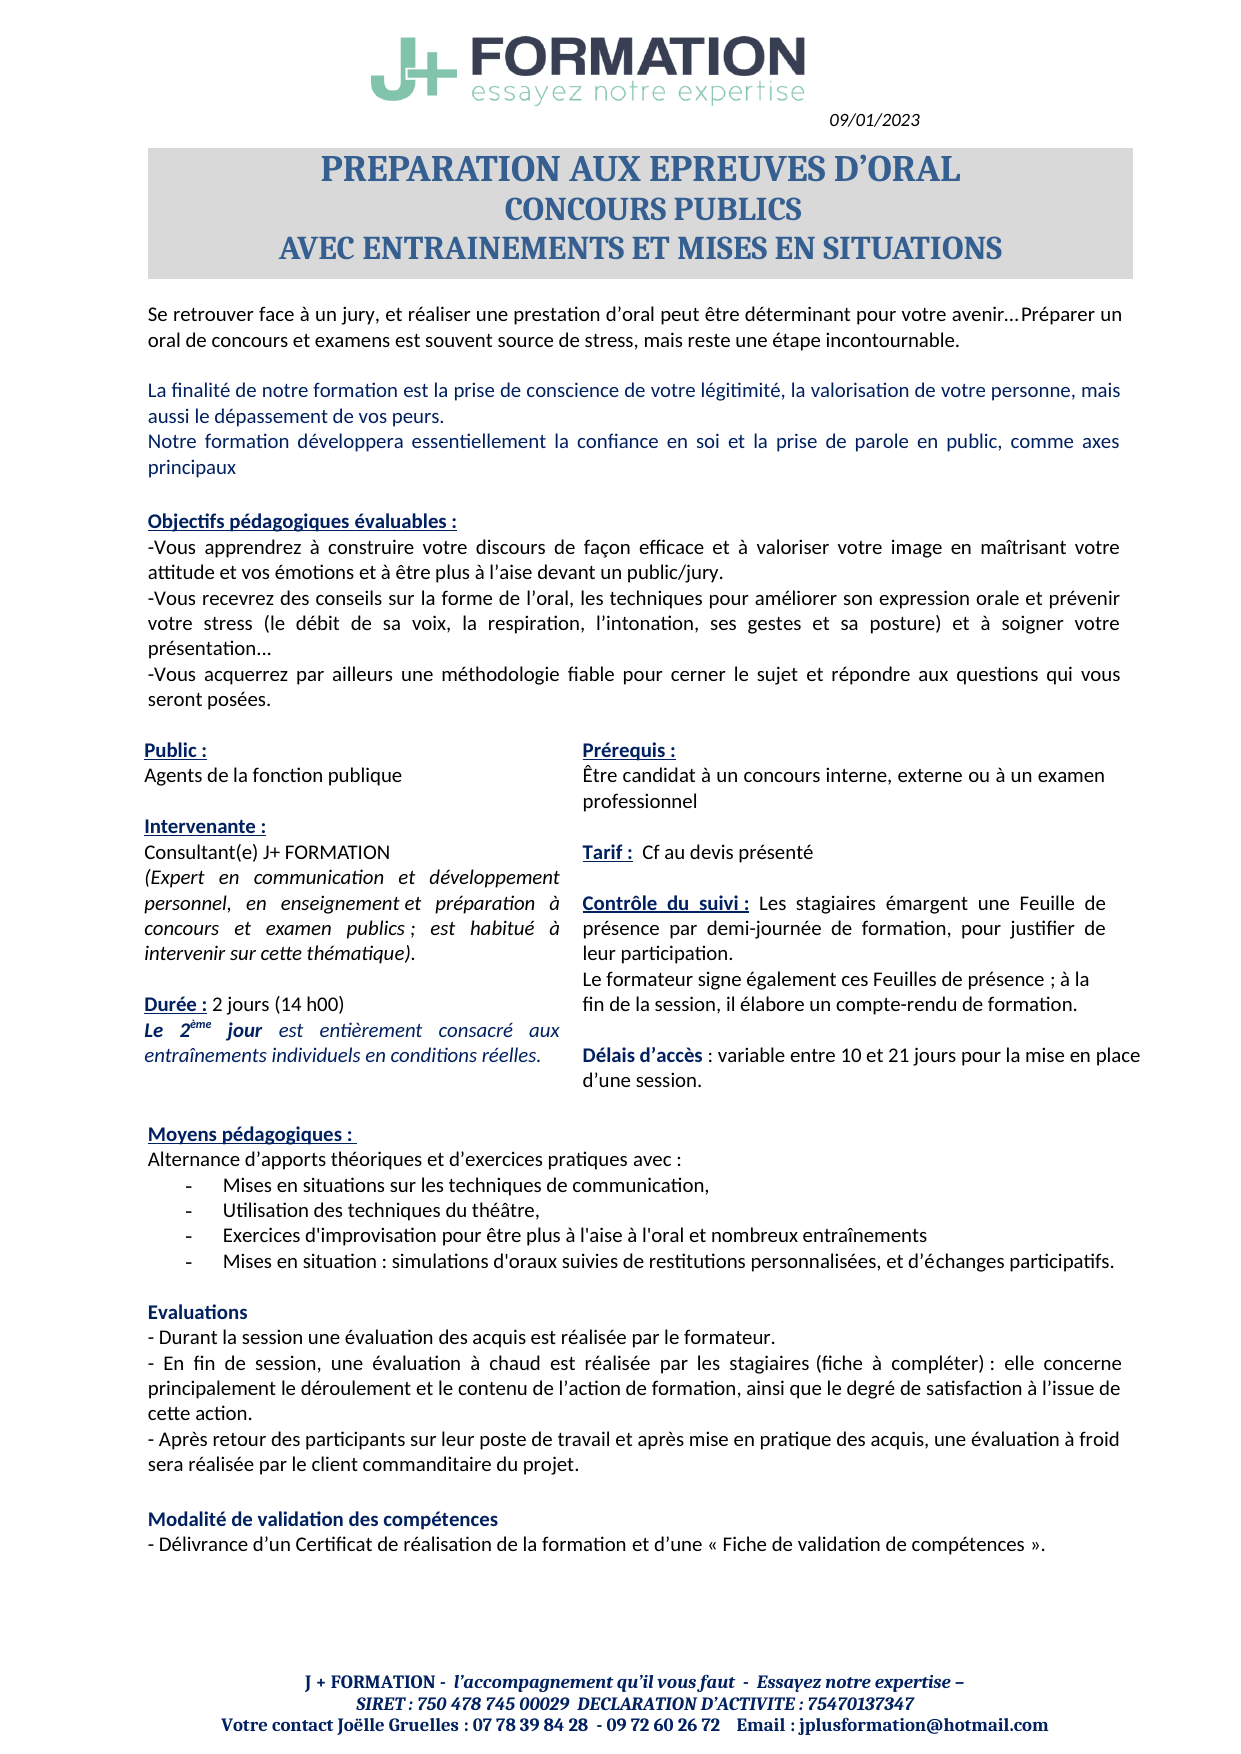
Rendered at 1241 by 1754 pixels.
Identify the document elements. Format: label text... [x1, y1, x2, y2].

text - Après retour des participants sur leur poste de travail et après mise en pratique des acquis, une évaluation à froid sera réalisée par le client commanditaire du projet. [148, 1426, 1122, 1477]
list Alternance d’apports théoriques et d’exercices pratiques avec : [148, 1146, 1122, 1172]
text Moyens pédagogiques : [148, 1121, 1122, 1146]
subtitle Objectifs pédagogiques évaluables : [148, 508, 1122, 534]
list Exercices d'improvisation pour être plus à l'aise à l'oral et nombreux entraînements [185, 1223, 1122, 1248]
subtitle -Vous recevrez des conseils sur la forme de l’oral, les techniques pour améliorer son expression orale et prévenir votre stress (le débit de sa voix, la respiration, l’intonation, ses gestes et sa posture) et à soigner votre présentation... [148, 585, 1122, 661]
table_cell [1151, 1093, 1161, 1121]
subtitle -Vous apprendrez à construire votre discours de façon efficace et à valoriser votre image en maîtrisant votre attitude et vos émotions et à être plus à l’aise devant un public/jury. [148, 534, 1122, 585]
table_header Preparation aux epreuves D’oral CONCOURS PUBLICS avec ENTRAINEMENTS ET mises en situationS [148, 148, 1133, 279]
text Evaluations [148, 1299, 1167, 1324]
text - Délivrance d’un Certificat de réalisation de la formation et d’une « Fiche de validation de compétences ». [148, 1531, 1122, 1557]
list Mises en situation : simulations d'oraux suivies de restitutions personnalisées, et d’échanges participatifs. [185, 1248, 1122, 1273]
list Utilisation des techniques du théâtre, [185, 1197, 1122, 1223]
text La finalité de notre formation est la prise de conscience de votre légitimité, la valorisation de votre personne, mais aussi le dépassement de vos peurs. [148, 378, 1122, 428]
list Mises en situations sur les techniques de communication, [185, 1172, 1122, 1197]
text Notre formation développera essentiellement la confiance en soi et la prise de parole en public, comme axes principaux [148, 428, 1122, 479]
table_cell [571, 1093, 1151, 1121]
subtitle -Vous acquerrez par ailleurs une méthodologie fiable pour cerner le sujet et répondre aux questions qui vous seront posées. [148, 661, 1122, 712]
picture [350, 0, 829, 126]
text Modalité de validation des compétences [148, 1506, 1167, 1531]
table_header Public : Agents de la fonction publique Intervenante : Consultant(e) J+ FORMATION (Expert en communication et développement personnel, en enseignement et préparation à concours et examen publics ; est habitué à intervenir sur cette thématique). Durée : 2 jours (14 h00) Le 2ème jour est entièrement consacré aux entraînements individuels en conditions réelles. [133, 737, 571, 1093]
text - Durant la session une évaluation des acquis est réalisée par le formateur. [148, 1324, 1122, 1350]
text Se retrouver face à un jury, et réaliser une prestation d’oral peut être déterminant pour votre avenir…Préparer un oral de concours et examens est souvent source de stress, mais reste une étape incontournable. [148, 301, 1122, 352]
text - En fin de session, une évaluation à chaud est réalisée par les stagiaires (fiche à compléter) : elle concerne principalement le déroulement et le contenu de l’action de formation, ainsi que le degré de satisfaction à l’issue de cette action. [148, 1350, 1122, 1426]
table_cell [133, 1093, 571, 1121]
table_header Prérequis : Être candidat à un concours interne, externe ou à un examen professionnel Tarif : Cf au devis présenté Contrôle du suivi : Les stagiaires émargent une Feuille de présence par demi-journée de formation, pour justifier de leur participation. Le formateur signe également ces Feuilles de présence ; à la fin de la session, il élabore un compte-rendu de formation. Délais d’accès : variable entre 10 et 21 jours pour la mise en place d’une session. [571, 737, 1161, 1093]
